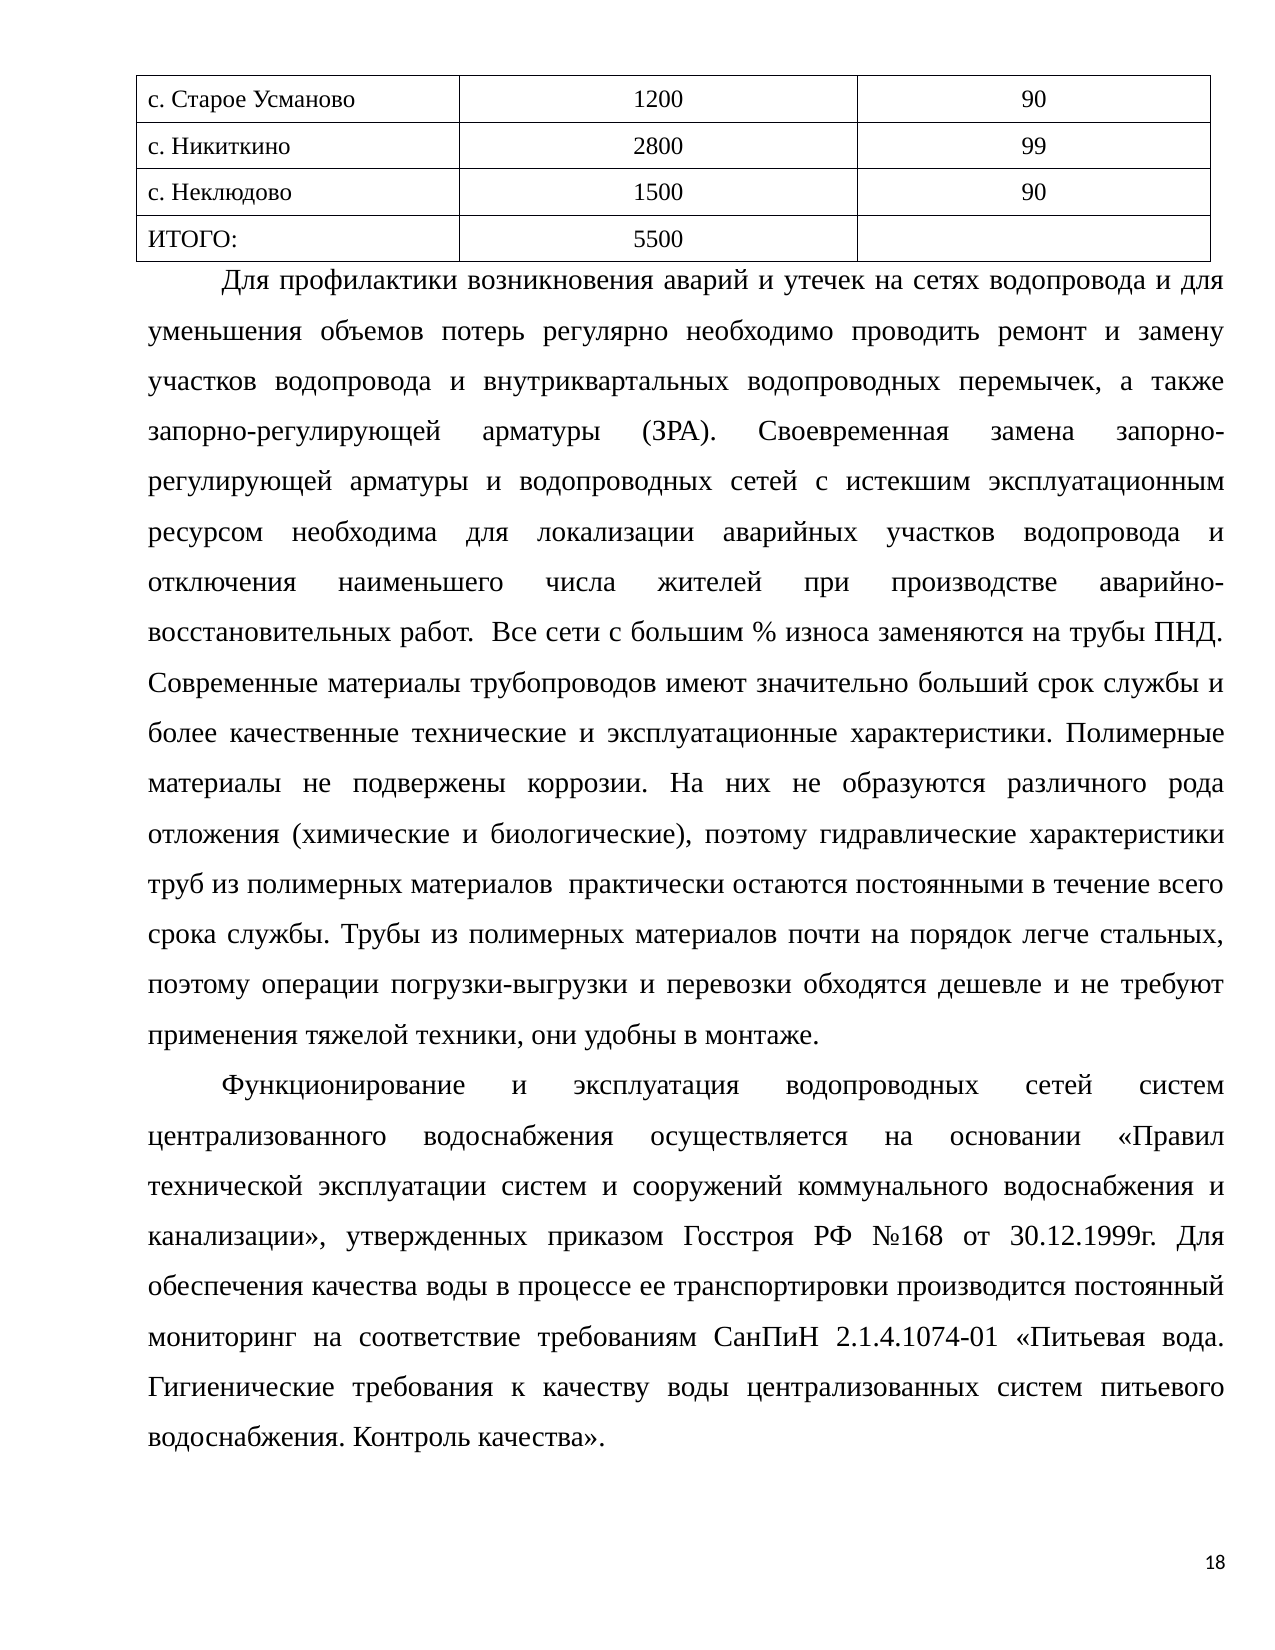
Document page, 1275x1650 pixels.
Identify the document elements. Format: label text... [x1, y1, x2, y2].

table_cell 90 [858, 169, 1210, 215]
table_cell 1500 [460, 169, 857, 215]
table_cell с. Неклюдово [137, 169, 459, 215]
table_cell с. Никиткино [137, 123, 459, 168]
table_cell с. Старое Усманово [137, 76, 459, 122]
table_cell 99 [858, 123, 1210, 168]
table_cell 90 [858, 76, 1210, 122]
table_cell 2800 [460, 123, 857, 168]
text Для профилактики возникновения аварий и утечек на сетях водопровода и для уменьшения объемов потерь регулярно необходимо проводить ремонт и замену участков водопровода и внутриквартальных водопроводных перемычек, а также запорно-регулирующей арматуры (ЗРА). Своевременная замена запорно-регулирующей арматуры и водопроводных сетей с истекшим эксплуатационным ресурсом необходима для локализации аварийных участков водопровода и отключения наименьшего числа жителей при производстве аварийно-восстановительных работ. Все сети с большим % износа заменяются на трубы ПНД. Современные материалы трубопроводов имеют значительно больший срок службы и более качественные технические и эксплуатационные характеристики. Полимерные материалы не подвержены коррозии. На них не образуются различного рода отложения (химические и биологические), поэтому гидравлические характеристики труб из полимерных материалов практически остаются постоянными в течение всего срока службы. Трубы из полимерных материалов почти на порядок легче стальных, поэтому операции погрузки-выгрузки и перевозки обходятся дешевле и не требуют применения тяжелой техники, они удобны в монтаже. [148, 262, 1225, 1051]
table_cell ИТОГО: [137, 216, 459, 261]
table_cell [858, 216, 1210, 261]
table_cell 5500 [460, 216, 857, 261]
text Функционирование и эксплуатация водопроводных сетей систем централизованного водоснабжения осуществляется на основании «Правил технической эксплуатации систем и сооружений коммунального водоснабжения и канализации», утвержденных приказом Госстроя РФ №168 от 30.12.1999г. Для обеспечения качества воды в процессе ее транспортировки производится постоянный мониторинг на соответствие требованиям СанПиН 2.1.4.1074-01 «Питьевая вода. Гигиенические требования к качеству воды централизованных систем питьевого водоснабжения. Контроль качества». [148, 1067, 1225, 1453]
table_cell 1200 [460, 76, 857, 122]
